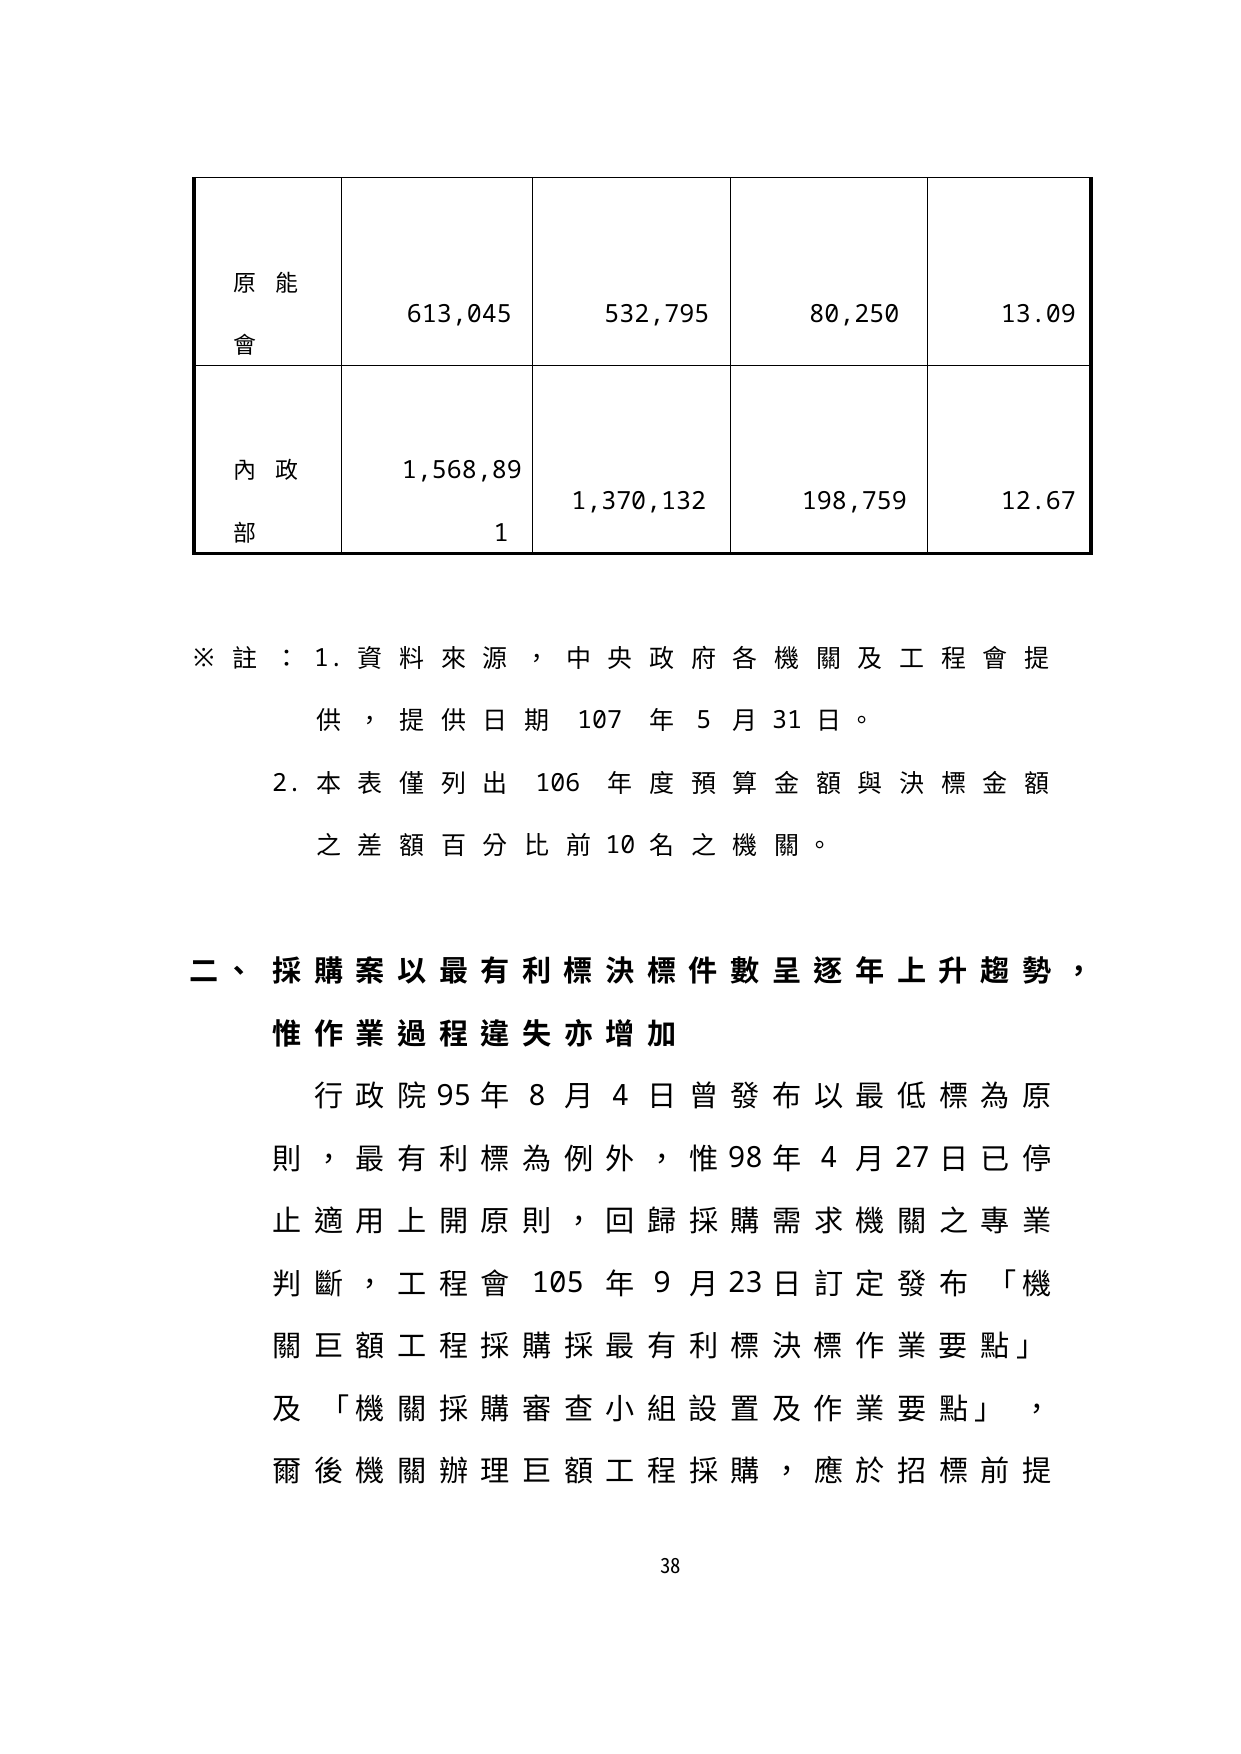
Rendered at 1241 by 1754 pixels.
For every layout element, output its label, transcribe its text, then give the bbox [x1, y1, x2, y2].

table_cell 內政部 [196, 366, 341, 552]
table_cell 1,370,132 [533, 366, 730, 552]
table_cell 1,568,891 [342, 366, 532, 552]
table_cell 12.67 [928, 366, 1089, 552]
text 行政院95年8月4日曾發布以最低標為原則，最有利標為例外，惟98年4月27日已停止適用上開原則，回歸採購需求機關之專業判斷，工程會105年9月23日訂定發布「機關巨額工程採購採最有利標決標作業要點」及「機關採購審查小組設置及作業要點」，爾後機關辦理巨額工程採購，應於招標前提 [242, 1052, 1058, 1490]
table_cell 198,759 [731, 366, 927, 552]
table_cell 80,250 [731, 178, 927, 365]
text 二、採購案以最有利標決標件數呈逐年上升趨勢，惟作業過程違失亦增加 [183, 927, 1058, 1052]
table_cell 13.09 [928, 178, 1089, 365]
table_cell 532,795 [533, 178, 730, 365]
text 2.本表僅列出106年度預算金額與決標金額之差額百分比前10名之機關。 [256, 740, 1058, 865]
text ※註：1.資料來源，中央政府各機關及工程會提供，提供日期107年5月31日。 [183, 615, 1058, 740]
table_cell 613,045 [342, 178, 532, 365]
table_cell 原能會 [196, 178, 341, 365]
